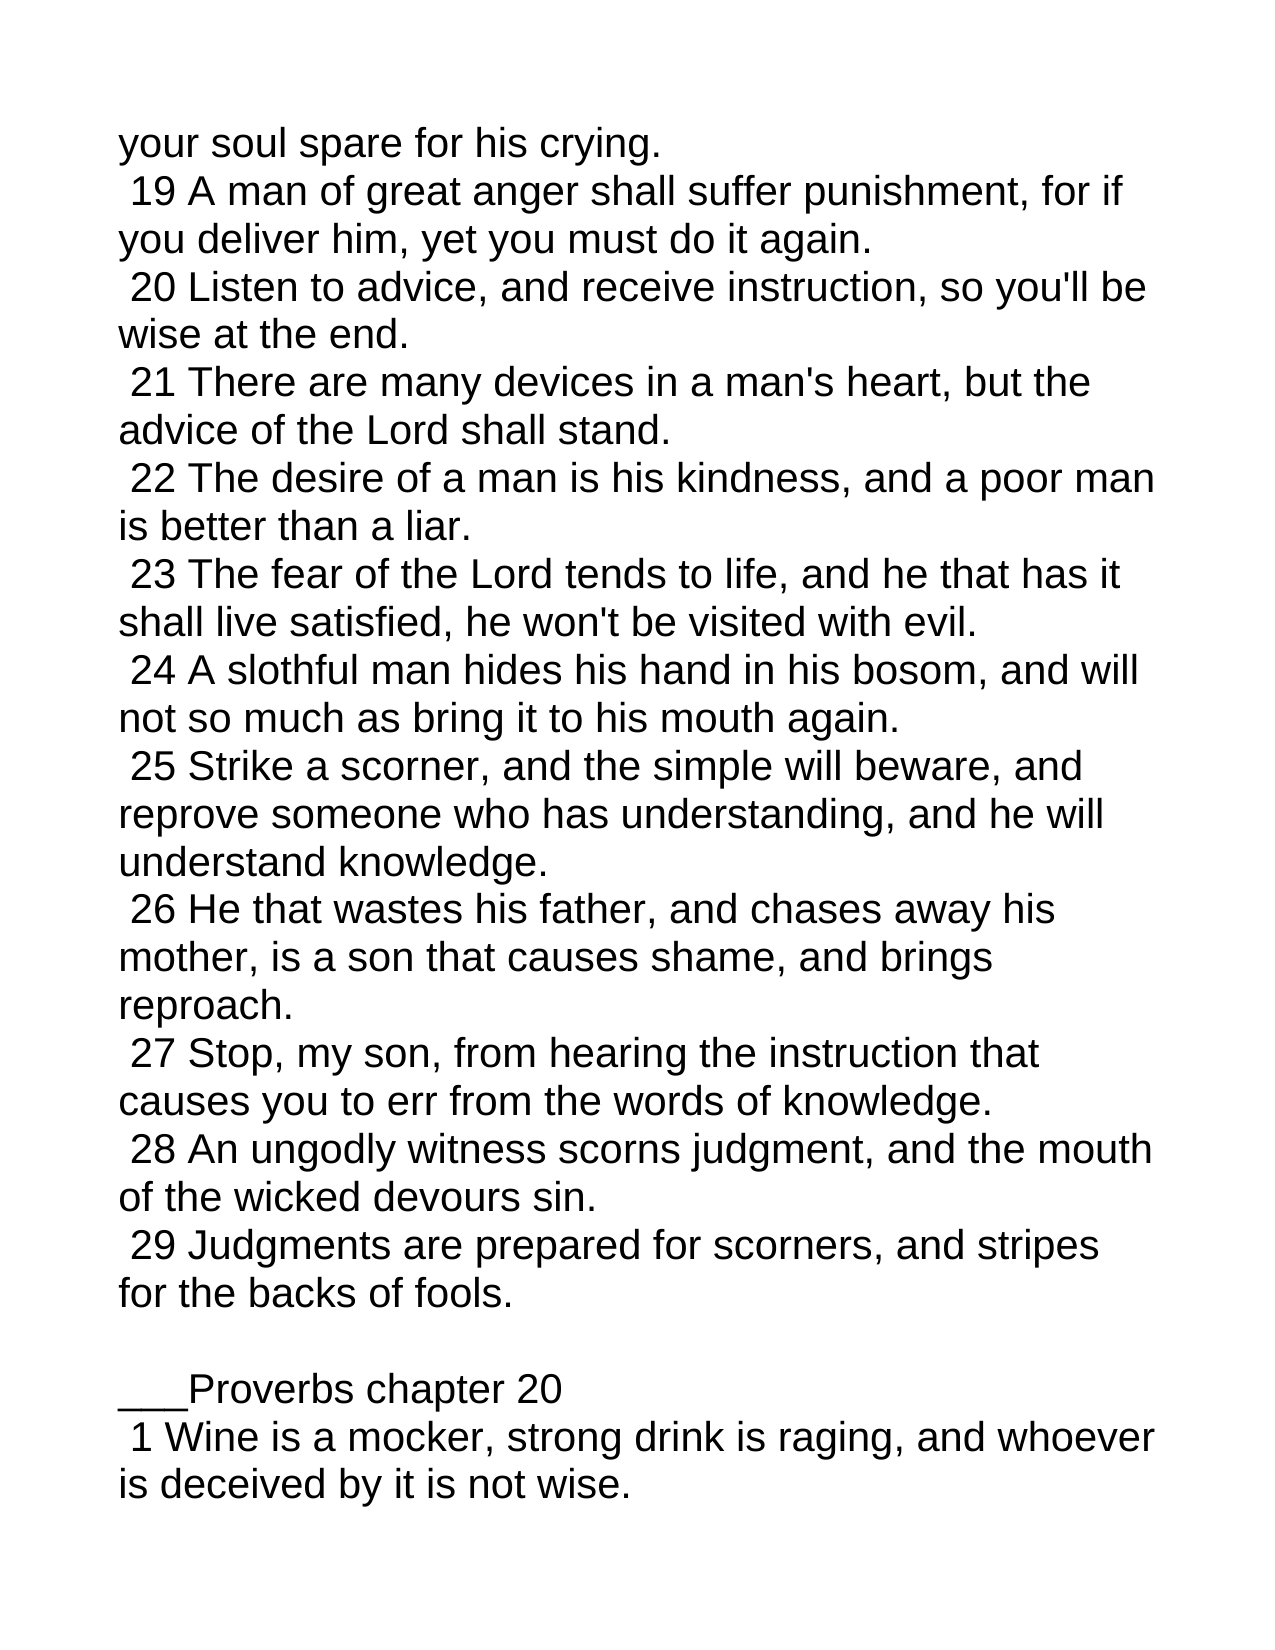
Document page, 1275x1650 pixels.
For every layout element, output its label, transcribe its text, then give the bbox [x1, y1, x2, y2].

text 20 Listen to advice, and receive instruction, so you'll be wise at the end. [118, 262, 1157, 358]
text 1 Wine is a mocker, strong drink is raging, and whoever is deceived by it is not wise. [118, 1412, 1157, 1508]
text ___Proverbs chapter 20 [118, 1364, 1157, 1412]
text 21 There are many devices in a man's heart, but the advice of the Lord shall stand. [118, 358, 1157, 453]
text 24 A slothful man hides his hand in his bosom, and will not so much as bring it to his mouth again. [118, 645, 1157, 741]
text 26 He that wastes his father, and chases away his mother, is a son that causes shame, and brings reproach. [118, 885, 1157, 1028]
text 28 An ungodly witness scorns judgment, and the mouth of the wicked devours sin. [118, 1124, 1157, 1220]
text your soul spare for his crying. [118, 118, 1157, 166]
text 25 Strike a scorner, and the simple will beware, and reprove someone who has understanding, and he will understand knowledge. [118, 741, 1157, 885]
text 22 The desire of a man is his kindness, and a poor man is better than a liar. [118, 453, 1157, 549]
text 27 Stop, my son, from hearing the instruction that causes you to err from the words of knowledge. [118, 1028, 1157, 1124]
text 19 A man of great anger shall suffer punishment, for if you deliver him, yet you must do it again. [118, 166, 1157, 262]
text 29 Judgments are prepared for scorners, and stripes for the backs of fools. [118, 1220, 1157, 1316]
text 23 The fear of the Lord tends to life, and he that has it shall live satisfied, he won't be visited with evil. [118, 549, 1157, 645]
